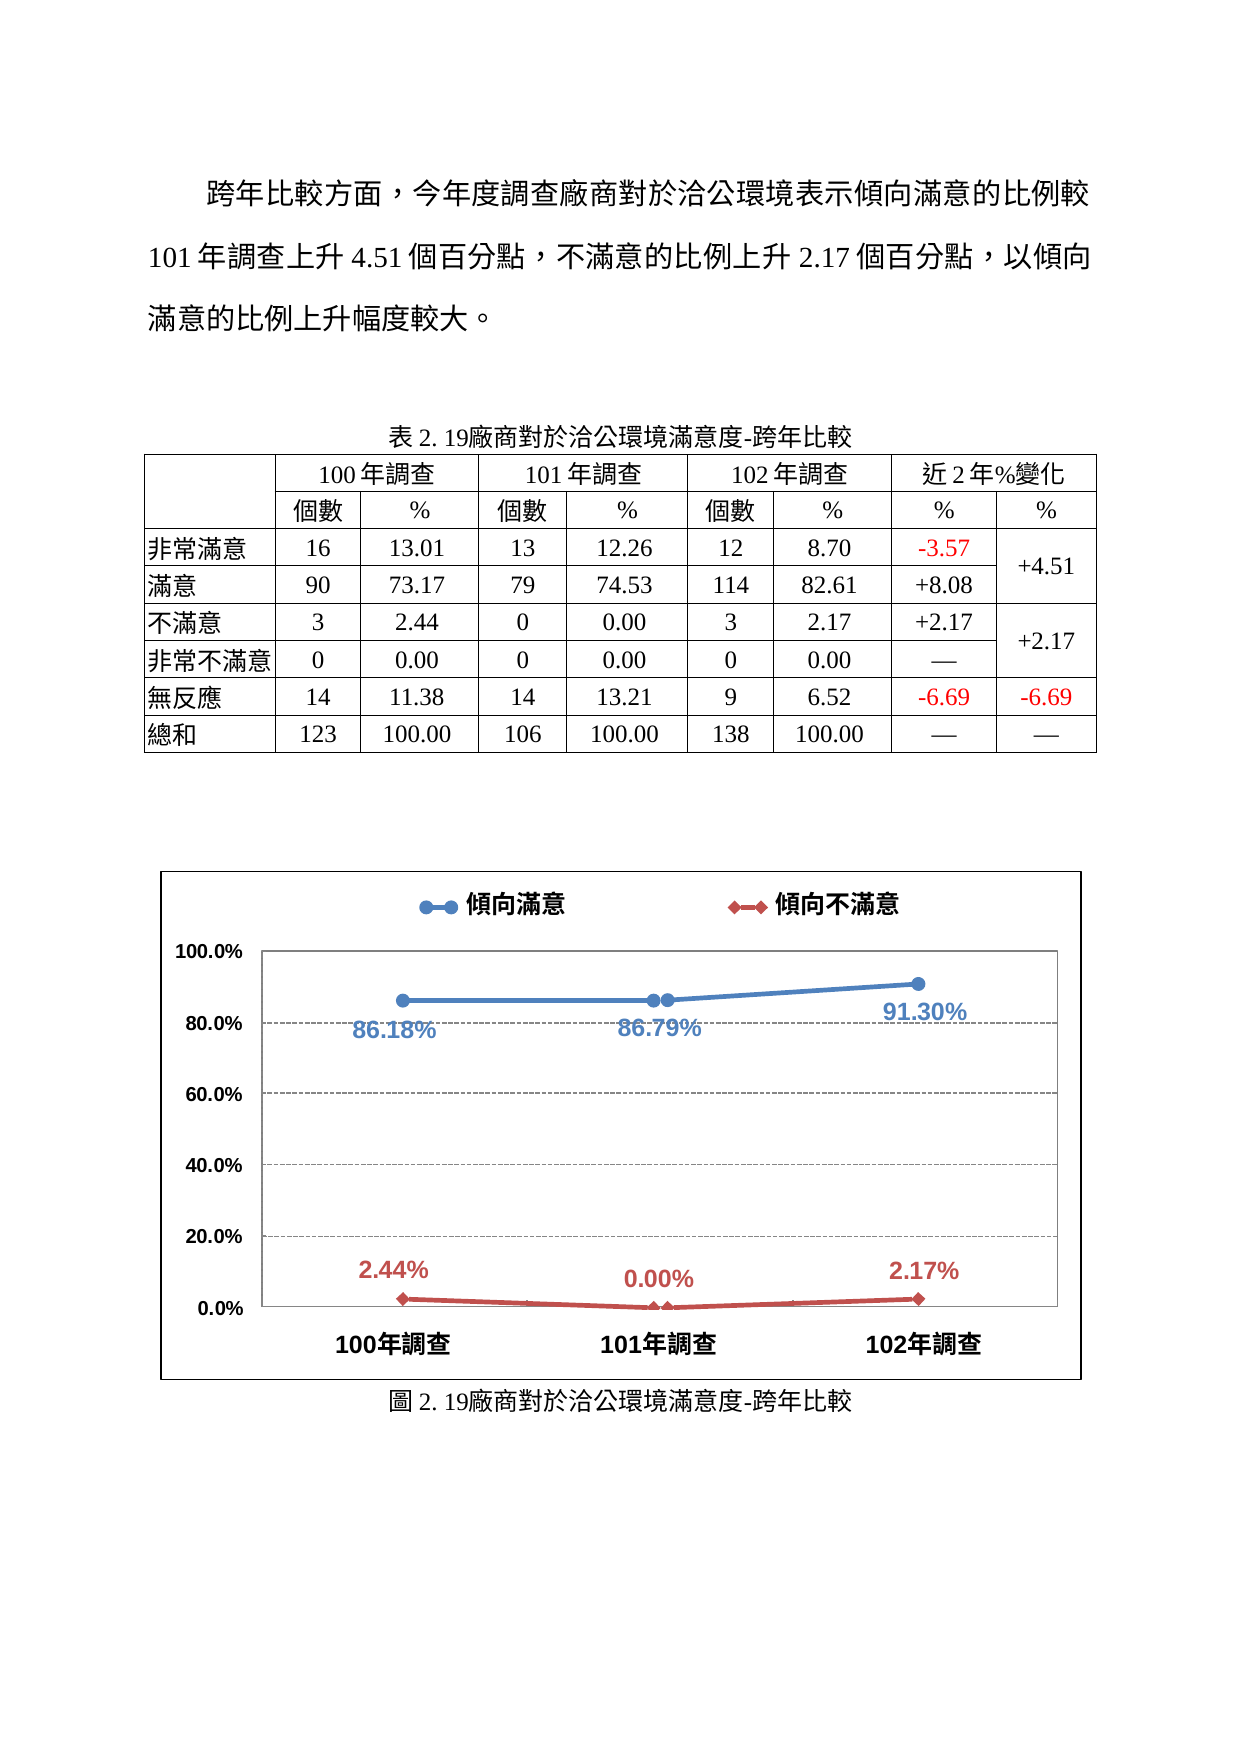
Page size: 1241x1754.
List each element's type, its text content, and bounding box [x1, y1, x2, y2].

table_cell — [892, 641, 996, 677]
table_cell 16 [276, 529, 360, 565]
table_cell 100.00 [774, 716, 891, 752]
table_cell 8.70 [774, 529, 891, 565]
table_cell % [997, 492, 1096, 528]
table_header 102年調查 [688, 455, 891, 491]
table_cell 非常滿意 [145, 529, 275, 565]
table_cell 138 [688, 716, 773, 752]
table_cell 個數 [688, 492, 773, 528]
table_cell 90 [276, 566, 360, 603]
table_cell 73.17 [361, 566, 478, 603]
table_cell 0.00 [361, 641, 478, 677]
text 圖2. 19廠商對於洽公環境滿意度-跨年比較 [148, 1382, 1092, 1418]
table_cell 14 [479, 678, 566, 714]
table_cell 79 [479, 566, 566, 603]
table_cell 13.21 [567, 678, 687, 714]
table_cell % [892, 492, 996, 528]
text 表2. 19廠商對於洽公環境滿意度-跨年比較 [148, 417, 1092, 453]
table_cell 12.26 [567, 529, 687, 565]
table_cell 3 [688, 604, 773, 640]
table_cell +8.08 [892, 566, 996, 603]
table_cell +2.17 [997, 604, 1096, 677]
table_cell -6.69 [892, 678, 996, 714]
table_cell % [361, 492, 478, 528]
table_cell — [997, 716, 1096, 752]
table_cell 0 [479, 604, 566, 640]
table_cell 0 [688, 641, 773, 677]
table_cell 13 [479, 529, 566, 565]
table_header 近2年%變化 [892, 455, 1096, 491]
table_cell 滿意 [145, 566, 275, 603]
table_cell 11.38 [361, 678, 478, 714]
table_cell 74.53 [567, 566, 687, 603]
table_cell +4.51 [997, 529, 1096, 603]
text 跨年比較方面，今年度調查廠商對於洽公環境表示傾向滿意的比例較101年調查上升4.51個百分點，不滿意的比例上升2.17個百分點，以傾向滿意的比例上升幅度較大。 [148, 155, 1092, 342]
table_cell +2.17 [892, 604, 996, 640]
table_cell -6.69 [997, 678, 1096, 714]
table_header 101年調查 [479, 455, 687, 491]
table_cell 100.00 [361, 716, 478, 752]
table_cell 0 [276, 641, 360, 677]
table_cell 2.44 [361, 604, 478, 640]
table_cell 0.00 [567, 641, 687, 677]
table_cell 13.01 [361, 529, 478, 565]
table_cell -3.57 [892, 529, 996, 565]
table_cell 0.00 [567, 604, 687, 640]
table_cell 無反應 [145, 678, 275, 714]
table_cell — [892, 716, 996, 752]
table_cell 0.00 [774, 641, 891, 677]
table_cell 0 [479, 641, 566, 677]
table_cell 2.17 [774, 604, 891, 640]
table_cell 9 [688, 678, 773, 714]
table_cell 14 [276, 678, 360, 714]
table_cell 不滿意 [145, 604, 275, 640]
table_cell % [567, 492, 687, 528]
table_header 100年調查 [276, 455, 478, 491]
table_cell 個數 [276, 492, 360, 528]
table_cell 非常不滿意 [145, 641, 275, 677]
table_cell 總和 [145, 716, 275, 752]
table_cell 3 [276, 604, 360, 640]
table_cell 82.61 [774, 566, 891, 603]
table_cell 個數 [479, 492, 566, 528]
table_cell % [774, 492, 891, 528]
table_header [145, 455, 275, 528]
table_cell 12 [688, 529, 773, 565]
table_cell 6.52 [774, 678, 891, 714]
table_cell 106 [479, 716, 566, 752]
table_cell 123 [276, 716, 360, 752]
table_cell 100.00 [567, 716, 687, 752]
table_cell 114 [688, 566, 773, 603]
